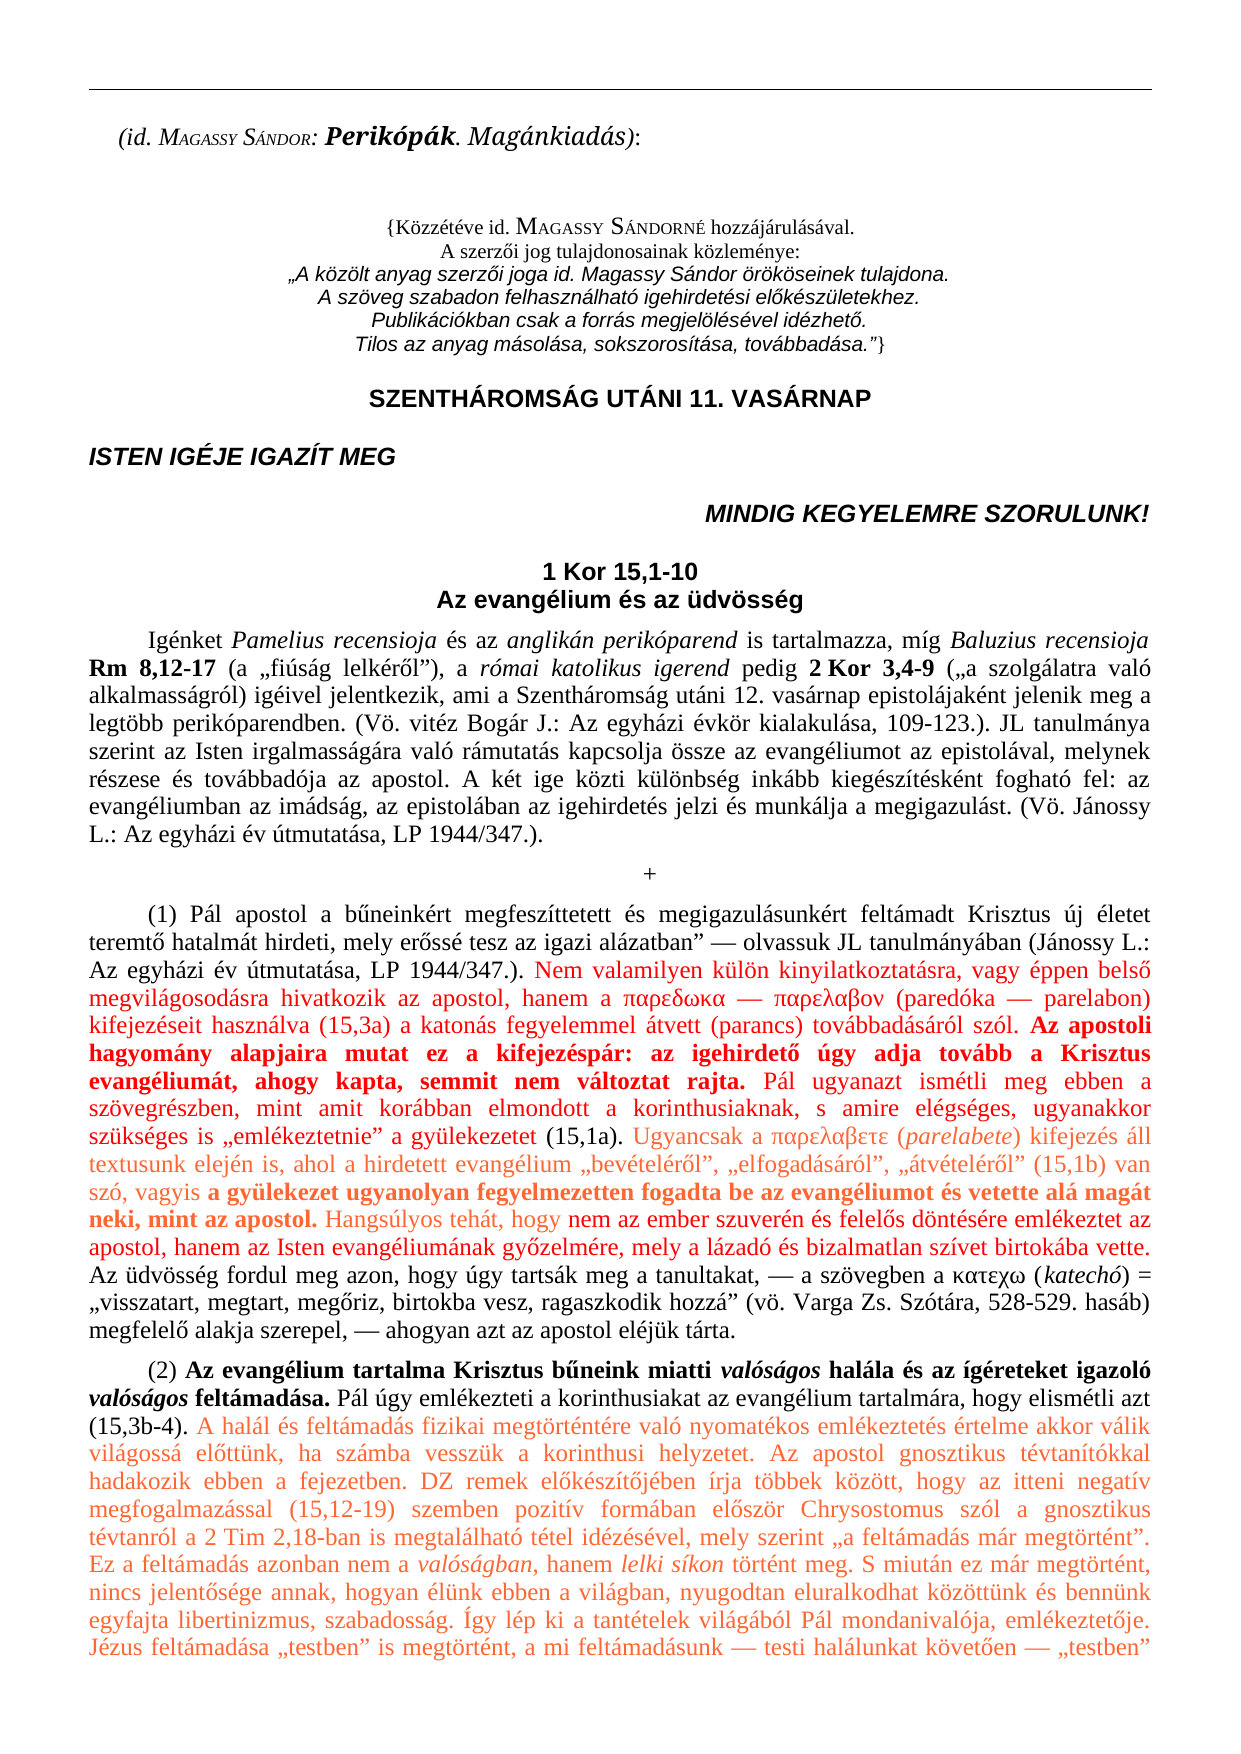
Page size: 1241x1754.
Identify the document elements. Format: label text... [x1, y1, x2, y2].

text (1) Pál apostol a bűneinkért megfeszíttetett és megigazulásunkért feltámadt Krisztus új életet teremtő hatalmát hirdeti, mely erőssé tesz az igazi alázatban” ― olvassuk JL tanulmányában (Jánossy L.: Az egyházi év útmutatása, LP 1944/347.). Nem valamilyen külön kinyilatkoztatásra, vagy éppen belső megvilágosodásra hivatkozik az apostol, hanem a παρεδωκα ― παρελαβον (paredóka ― parelabon) kifejezéseit használva (15,3a) a katonás fegyelemmel átvett (parancs) továbbadásáról szól. Az apostoli hagyomány alapjaira mutat ez a kifejezéspár: az igehirdető úgy adja tovább a Krisztus evangéliumát, ahogy kapta, semmit nem változtat rajta. Pál ugyanazt ismétli meg ebben a szövegrészben, mint amit korábban elmondott a korinthusiaknak, s amire elégséges, ugyanakkor szükséges is „emlékeztetnie” a gyülekezetet (15,1a). Ugyancsak a παρελαβετε (parelabete) kifejezés áll textusunk elején is, ahol a hirdetett evangélium „bevételéről”, „elfogadásáról”, „átvételéről” (15,1b) van szó, vagyis a gyülekezet ugyanolyan fegyelmezetten fogadta be az evangéliumot és vetette alá magát neki, mint az apostol. Hangsúlyos tehát, hogy nem az ember szuverén és felelős döntésére emlékeztet az apostol, hanem az Isten evangéliumának győzelmére, mely a lázadó és bizalmatlan szívet birtokába vette. Az üdvösség fordul meg azon, hogy úgy tartsák meg a tanultakat, ― a szövegben a κατεχω (katechó) = „visszatart, megtart, megőriz, birtokba vesz, ragaszkodik hozzá” (vö. Varga Zs. Szótára, 528-529. hasáb) megfelelő alakja szerepel, ― ahogyan azt az apostol eléjük tárta. [88, 901, 1152, 1344]
text Igénket Pamelius recensioja és az anglikán perikóparend is tartalmazza, míg Baluzius recensioja Rm 8,12-17 (a „fiúság lelkéről”), a római katolikus igerend pedig 2 Kor 3,4-9 („a szolgálatra való alkalmasságról) igéivel jelentkezik, ami a Szentháromság utáni 12. vasárnap epistolájaként jelenik meg a legtöbb perikóparendben. (Vö. vitéz Bogár J.: Az egyházi évkör kialakulása, 109-123.). JL tanulmánya szerint az Isten irgalmasságára való rámutatás kapcsolja össze az evangéliumot az epistolával, melynek részese és továbbadója az apostol. A két ige közti különbség inkább kiegészítésként fogható fel: az evangéliumban az imádság, az epistolában az igehirdetés jelzi és munkálja a megigazulást. (Vö. Jánossy L.: Az egyházi év útmutatása, LP 1944/347.). [88, 626, 1152, 848]
text + [88, 860, 1152, 888]
text 1 Kor 15,1-10 Az evangélium és az üdvösség [88, 558, 1152, 614]
text {Közzétéve id. Magassy Sándorné hozzájárulásával. A szerzői jog tulajdonosainak közleménye: „A közölt anyag szerzői joga id. Magassy Sándor örököseinek tulajdona. A szöveg szabadon felhasználható igehirdetési előkészületekhez. Publikációkban csak a forrás megjelölésével idézhető. Tilos az anyag másolása, sokszorosítása, továbbadása.”} [88, 212, 1152, 356]
text MINDIG KEGYELEMRE SZORULUNK! [88, 500, 1152, 528]
text ISTEN IGÉJE IGAZÍT MEG [88, 443, 1152, 471]
text SZENTHÁROMSÁG UTÁNI 11. VASÁRNAP [88, 385, 1152, 413]
text (id. Magassy Sándor: Perikópák. Magánkiadás): [88, 90, 1152, 182]
text (2) Az evangélium tartalma Krisztus bűneink miatti valóságos halála és az ígéreteket igazoló valóságos feltámadása. Pál úgy emlékezteti a korinthusiakat az evangélium tartalmára, hogy elismétli azt (15,3b-4). A halál és feltámadás fizikai megtörténtére való nyomatékos emlékeztetés értelme akkor válik világossá előttünk, ha számba vesszük a korinthusi helyzetet. Az apostol gnosztikus tévtanítókkal hadakozik ebben a fejezetben. DZ remek előkészítőjében írja többek között, hogy az itteni negatív megfogalmazással (15,12-19) szemben pozitív formában először Chrysostomus szól a gnosztikus tévtanról a 2 Tim 2,18-ban is megtalálható tétel idézésével, mely szerint „a feltámadás már megtörtént”. Ez a feltámadás azonban nem a valóságban, hanem lelki síkon történt meg. S miután ez már megtörtént, nincs jelentősége annak, hogyan élünk ebben a világban, nyugodtan eluralkodhat közöttünk és bennünk egyfajta libertinizmus, szabadosság. Így lép ki a tantételek világából Pál mondanivalója, emlékeztetője. Jézus feltámadása „testben” is megtörtént, a mi feltámadásunk ― testi halálunkat követően ― „testben” [88, 1356, 1152, 1661]
